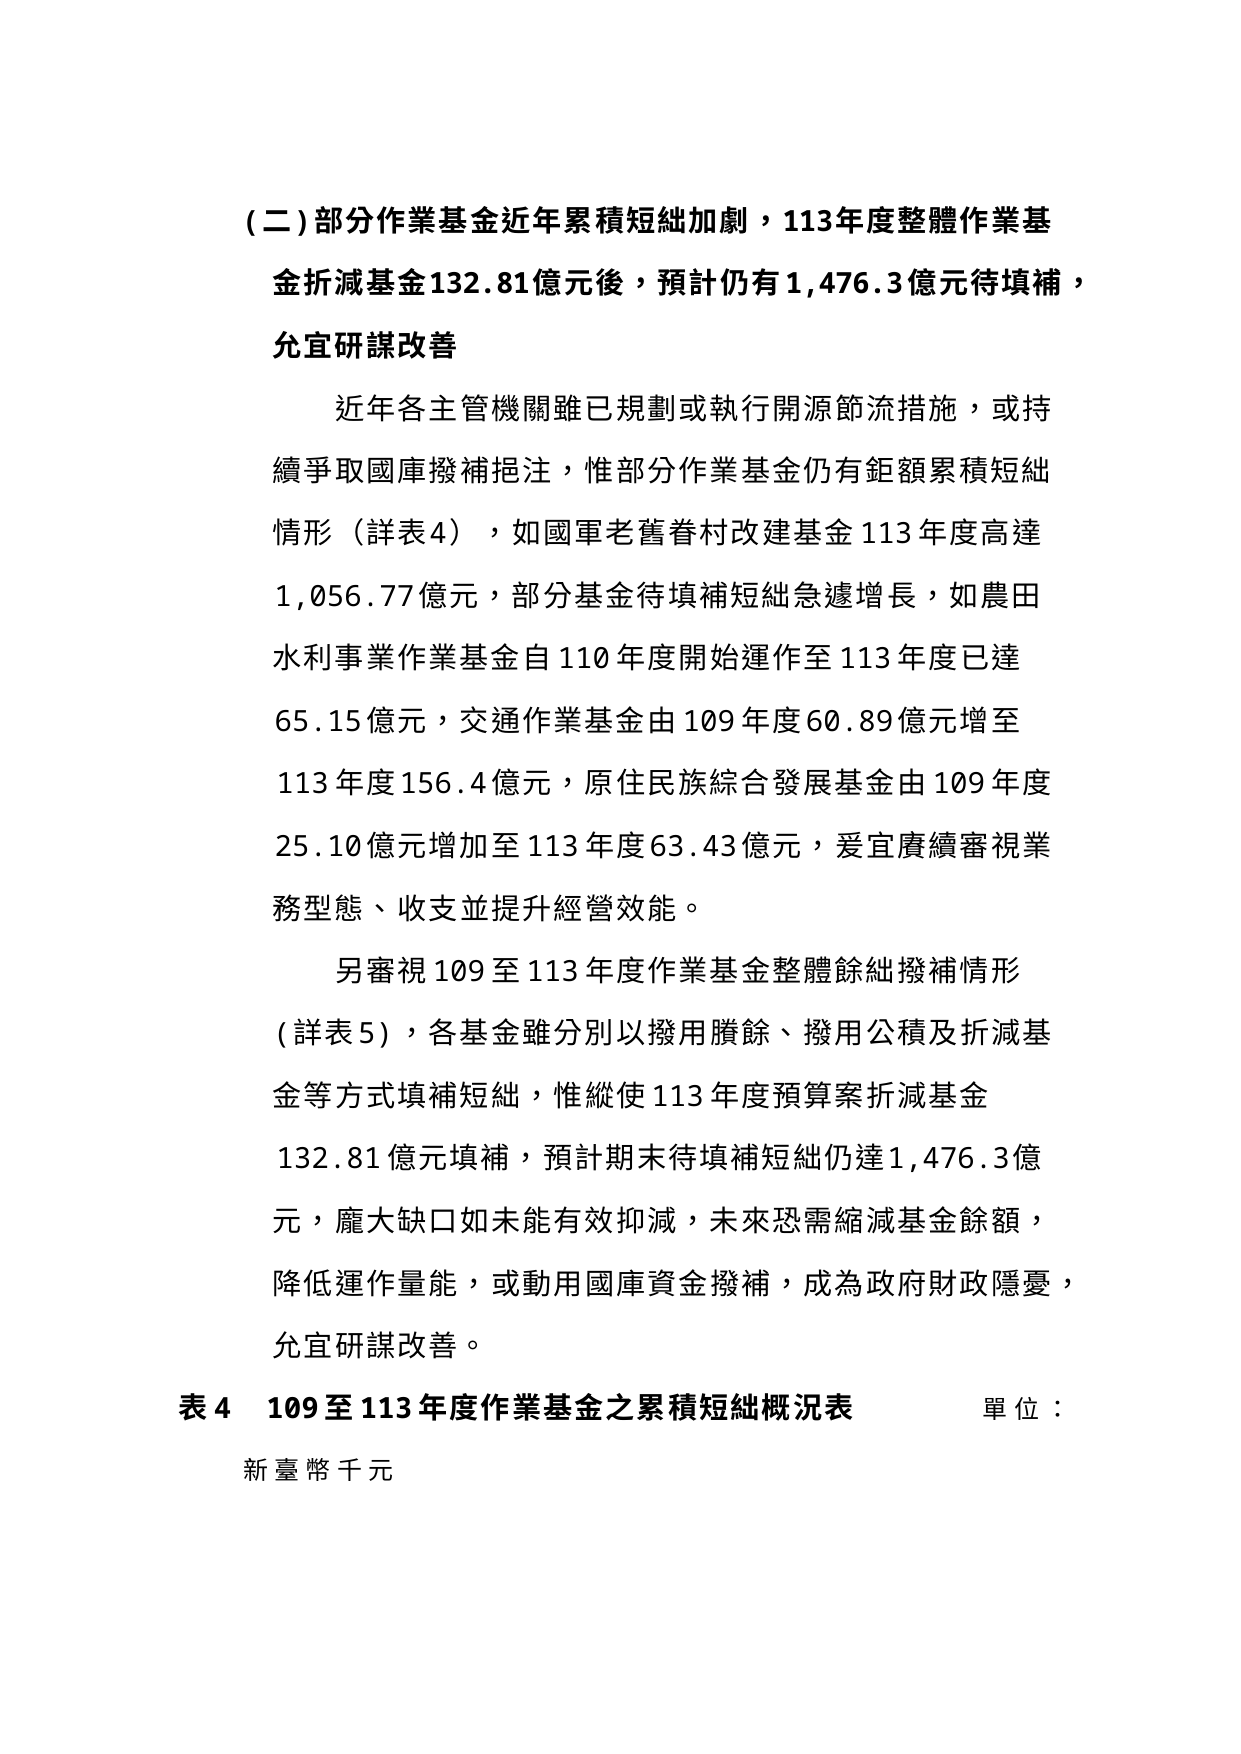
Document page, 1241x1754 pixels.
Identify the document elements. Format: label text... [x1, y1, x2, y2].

text (二)部分作業基金近年累積短絀加劇，113年度整體作業基金折減基金132.81億元後，預計仍有1,476.3億元待填補，允宜研謀改善 [236, 177, 1063, 365]
text 近年各主管機關雖已規劃或執行開源節流措施，或持續爭取國庫撥補挹注，惟部分作業基金仍有鉅額累積短絀情形（詳表4），如國軍老舊眷村改建基金113年度高達1,056.77億元，部分基金待填補短絀急遽增長，如農田水利事業作業基金自110年度開始運作至113年度已達65.15億元，交通作業基金由109年度60.89億元增至113年度156.4億元，原住民族綜合發展基金由109年度25.10億元增加至113年度63.43億元，爰宜賡續審視業務型態、收支並提升經營效能。 [266, 365, 1063, 927]
text 表4 109至113年度作業基金之累積短絀概況表 單位：新臺幣千元 [153, 1365, 1063, 1490]
text 另審視109至113年度作業基金整體餘絀撥補情形(詳表5)，各基金雖分別以撥用賸餘、撥用公積及折減基金等方式填補短絀，惟縱使113年度預算案折減基金132.81億元填補，預計期末待填補短絀仍達1,476.3億元，龐大缺口如未能有效抑減，未來恐需縮減基金餘額，降低運作量能，或動用國庫資金撥補，成為政府財政隱憂，允宜研謀改善。 [266, 927, 1063, 1365]
